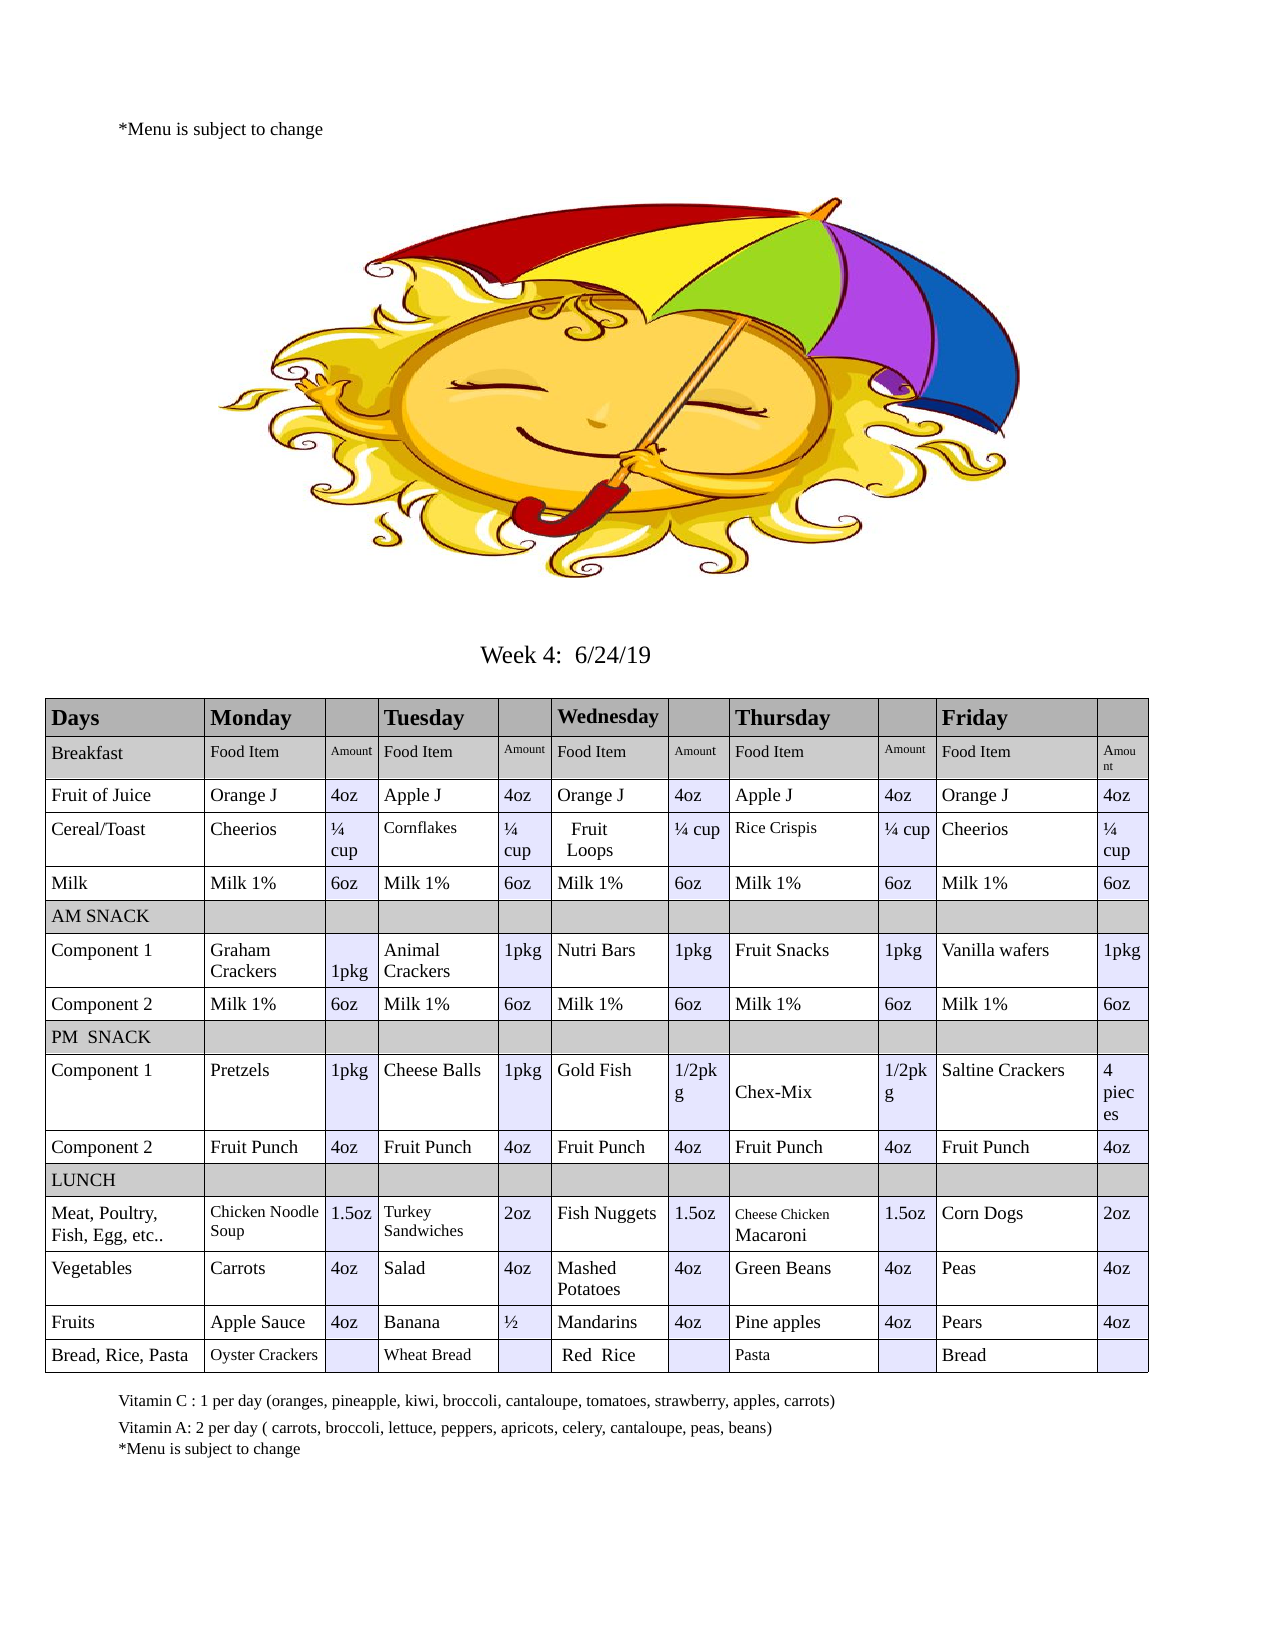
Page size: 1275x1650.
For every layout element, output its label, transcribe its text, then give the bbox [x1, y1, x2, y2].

table_cell Meat, Poultry, Fish, Egg, etc.. [46, 1197, 204, 1251]
table_cell 1/2pkg [669, 1055, 729, 1130]
table_cell Bread [937, 1340, 1097, 1372]
table_cell Amount [499, 737, 551, 778]
table_cell Salad [379, 1252, 498, 1305]
table_cell 6oz [669, 867, 729, 899]
table_cell ¼ cup [326, 813, 378, 866]
table_cell LUNCH [46, 1164, 204, 1196]
table_cell Fruit of Juice [46, 780, 204, 812]
table_cell Milk 1% [552, 988, 668, 1020]
table_cell Banana [379, 1306, 498, 1338]
table_cell Component 2 [46, 1131, 204, 1163]
table_cell 4oz [879, 1306, 936, 1338]
table_cell Chex-Mix [730, 1055, 878, 1130]
table_cell [1098, 901, 1148, 933]
table_cell 4oz [326, 1131, 378, 1163]
table_cell Apple Sauce [205, 1306, 325, 1338]
table_cell [879, 1021, 936, 1053]
table_cell Animal Crackers [379, 934, 498, 987]
table_cell [552, 1164, 668, 1196]
table_cell [205, 1021, 325, 1053]
table_cell 6oz [1098, 988, 1148, 1020]
table_header Tuesday [379, 699, 498, 736]
table_cell 6oz [669, 988, 729, 1020]
table_cell 1.5oz [669, 1197, 729, 1251]
table_cell Fruit Punch [552, 1131, 668, 1163]
table_cell 4oz [879, 1252, 936, 1305]
table_cell 1pkg [879, 934, 936, 987]
text Vitamin A: 2 per day ( carrots, broccoli, lettuce, peppers, apricots, celery, cantaloupe, peas, beans) [118, 1410, 1157, 1439]
table_header Thursday [730, 699, 878, 736]
table_cell Food Item [937, 737, 1097, 778]
table_cell [379, 901, 498, 933]
table_cell [499, 1340, 551, 1372]
table_header [326, 699, 378, 736]
table_header [879, 699, 936, 736]
table_cell Milk 1% [205, 867, 325, 899]
table_header [669, 699, 729, 736]
table_cell ½ [499, 1306, 551, 1338]
table_cell Milk 1% [730, 867, 878, 899]
table_cell ¼ cup [879, 813, 936, 866]
table_cell 6oz [326, 988, 378, 1020]
table_cell [326, 901, 378, 933]
table_cell [937, 901, 1097, 933]
table_cell Milk 1% [205, 988, 325, 1020]
text Week 4: 6/24/19 [118, 640, 1157, 669]
table_cell [379, 1021, 498, 1053]
table_cell Milk 1% [379, 988, 498, 1020]
table_cell 4 pieces [1098, 1055, 1148, 1130]
table_header Monday [205, 699, 325, 736]
table_cell Component 2 [46, 988, 204, 1020]
table_cell [205, 1164, 325, 1196]
table_cell ¼ cup [1098, 813, 1148, 866]
table_cell 1/2pkg [879, 1055, 936, 1130]
table_cell 4oz [326, 1306, 378, 1338]
table_cell 1pkg [669, 934, 729, 987]
table_cell 4oz [669, 1252, 729, 1305]
table_cell Mashed Potatoes [552, 1252, 668, 1305]
table_cell [205, 901, 325, 933]
table_cell [379, 1164, 498, 1196]
table_cell [669, 1164, 729, 1196]
table_cell [669, 1340, 729, 1372]
table_cell PM SNACK [46, 1021, 204, 1053]
table_cell AM SNACK [46, 901, 204, 933]
table_cell 4oz [879, 780, 936, 812]
table_cell Component 1 [46, 1055, 204, 1130]
table_cell [499, 1021, 551, 1053]
table_cell Milk 1% [730, 988, 878, 1020]
table_cell [937, 1164, 1097, 1196]
table_cell Turkey Sandwiches [379, 1197, 498, 1251]
table_cell Amount [669, 737, 729, 778]
table_cell Orange J [205, 780, 325, 812]
table_cell Milk 1% [552, 867, 668, 899]
table_cell 4oz [669, 1131, 729, 1163]
table_cell Gold Fish [552, 1055, 668, 1130]
table_cell Peas [937, 1252, 1097, 1305]
table_cell 4oz [1098, 780, 1148, 812]
table_cell 6oz [879, 988, 936, 1020]
table_cell Fruit Punch [730, 1131, 878, 1163]
table_cell Pretzels [205, 1055, 325, 1130]
table_cell [937, 1021, 1097, 1053]
table_cell Breakfast [46, 737, 204, 778]
table_header Friday [937, 699, 1097, 736]
table_cell [499, 901, 551, 933]
table_header Days [46, 699, 204, 736]
table_cell Fruit Punch [937, 1131, 1097, 1163]
table_cell Milk 1% [937, 867, 1097, 899]
table_cell 1pkg [499, 1055, 551, 1130]
table_cell 4oz [499, 780, 551, 812]
table_cell 4oz [1098, 1131, 1148, 1163]
table_cell 4oz [499, 1252, 551, 1305]
table_cell Amount [326, 737, 378, 778]
table_cell Corn Dogs [937, 1197, 1097, 1251]
table_cell Milk [46, 867, 204, 899]
table_cell Apple J [730, 780, 878, 812]
table_cell Rice Crispis [730, 813, 878, 866]
table_cell Oyster Crackers [205, 1340, 325, 1372]
table_cell 4oz [326, 1252, 378, 1305]
table_cell Cereal/Toast [46, 813, 204, 866]
table_cell Fruit Punch [205, 1131, 325, 1163]
table_cell Amount [1098, 737, 1148, 778]
table_cell Food Item [552, 737, 668, 778]
picture [218, 197, 1020, 578]
table_cell 4oz [669, 1306, 729, 1338]
table_cell ¼ cup [669, 813, 729, 866]
table_cell Fish Nuggets [552, 1197, 668, 1251]
table_cell [669, 1021, 729, 1053]
table_cell Fruit Loops [552, 813, 668, 866]
table_cell Cheerios [205, 813, 325, 866]
table_cell 1.5oz [879, 1197, 936, 1251]
table_cell 1pkg [326, 1055, 378, 1130]
table_cell Milk 1% [937, 988, 1097, 1020]
table_cell 4oz [499, 1131, 551, 1163]
table_cell 6oz [499, 867, 551, 899]
table_cell Food Item [730, 737, 878, 778]
table_cell [326, 1164, 378, 1196]
table_header [1098, 699, 1148, 736]
table_cell Food Item [205, 737, 325, 778]
table_cell 4oz [879, 1131, 936, 1163]
table_cell [326, 1340, 378, 1372]
table_cell Fruits [46, 1306, 204, 1338]
table_header Wednesday [552, 699, 668, 736]
table_cell Nutri Bars [552, 934, 668, 987]
table_cell 2oz [499, 1197, 551, 1251]
table_cell Bread, Rice, Pasta [46, 1340, 204, 1372]
table_cell 1pkg [499, 934, 551, 987]
table_cell 6oz [499, 988, 551, 1020]
table_cell 4oz [1098, 1252, 1148, 1305]
table_cell 1pkg [1098, 934, 1148, 987]
table_cell 1.5oz [326, 1197, 378, 1251]
table_cell 1pkg [326, 934, 378, 987]
table_cell [730, 1164, 878, 1196]
table_cell Fruit Snacks [730, 934, 878, 987]
table_cell ¼ cup [499, 813, 551, 866]
table_cell Component 1 [46, 934, 204, 987]
table_cell Vegetables [46, 1252, 204, 1305]
table_cell [730, 1021, 878, 1053]
table_cell Pasta [730, 1340, 878, 1372]
table_cell Cheese Balls [379, 1055, 498, 1130]
table_cell 2oz [1098, 1197, 1148, 1251]
table_cell [1098, 1340, 1148, 1372]
table_cell Green Beans [730, 1252, 878, 1305]
table_cell [499, 1164, 551, 1196]
text Vitamin C : 1 per day (oranges, pineapple, kiwi, broccoli, cantaloupe, tomatoes, strawberry, apples, carrots) [118, 1391, 1157, 1410]
table_cell Pine apples [730, 1306, 878, 1338]
table_cell Amount [879, 737, 936, 778]
table_cell Orange J [552, 780, 668, 812]
table_cell [879, 1340, 936, 1372]
table_cell 4oz [669, 780, 729, 812]
table_cell [326, 1021, 378, 1053]
table_cell Cheese Chicken Macaroni [730, 1197, 878, 1251]
table_cell [1098, 1164, 1148, 1196]
table_header [499, 699, 551, 736]
text *Menu is subject to change [118, 1439, 1157, 1458]
table_cell Milk 1% [379, 867, 498, 899]
table_cell [879, 901, 936, 933]
table_cell 4oz [326, 780, 378, 812]
table_cell Food Item [379, 737, 498, 778]
table_cell Cornflakes [379, 813, 498, 866]
table_cell Vanilla wafers [937, 934, 1097, 987]
table_cell Chicken Noodle Soup [205, 1197, 325, 1251]
table_cell Saltine Crackers [937, 1055, 1097, 1130]
table_cell Apple J [379, 780, 498, 812]
table_cell Cheerios [937, 813, 1097, 866]
table_cell 6oz [879, 867, 936, 899]
table_cell Red Rice [552, 1340, 668, 1372]
table_cell [730, 901, 878, 933]
table_cell 4oz [1098, 1306, 1148, 1338]
table_cell Mandarins [552, 1306, 668, 1338]
table_cell 6oz [326, 867, 378, 899]
table_cell [552, 901, 668, 933]
table_cell Orange J [937, 780, 1097, 812]
table_cell [1098, 1021, 1148, 1053]
table_cell Graham Crackers [205, 934, 325, 987]
text *Menu is subject to change [118, 118, 1157, 140]
table_cell 6oz [1098, 867, 1148, 899]
table_cell [669, 901, 729, 933]
table_cell [879, 1164, 936, 1196]
table_cell [552, 1021, 668, 1053]
table_cell Carrots [205, 1252, 325, 1305]
table_cell Pears [937, 1306, 1097, 1338]
table_cell Fruit Punch [379, 1131, 498, 1163]
table_cell Wheat Bread [379, 1340, 498, 1372]
